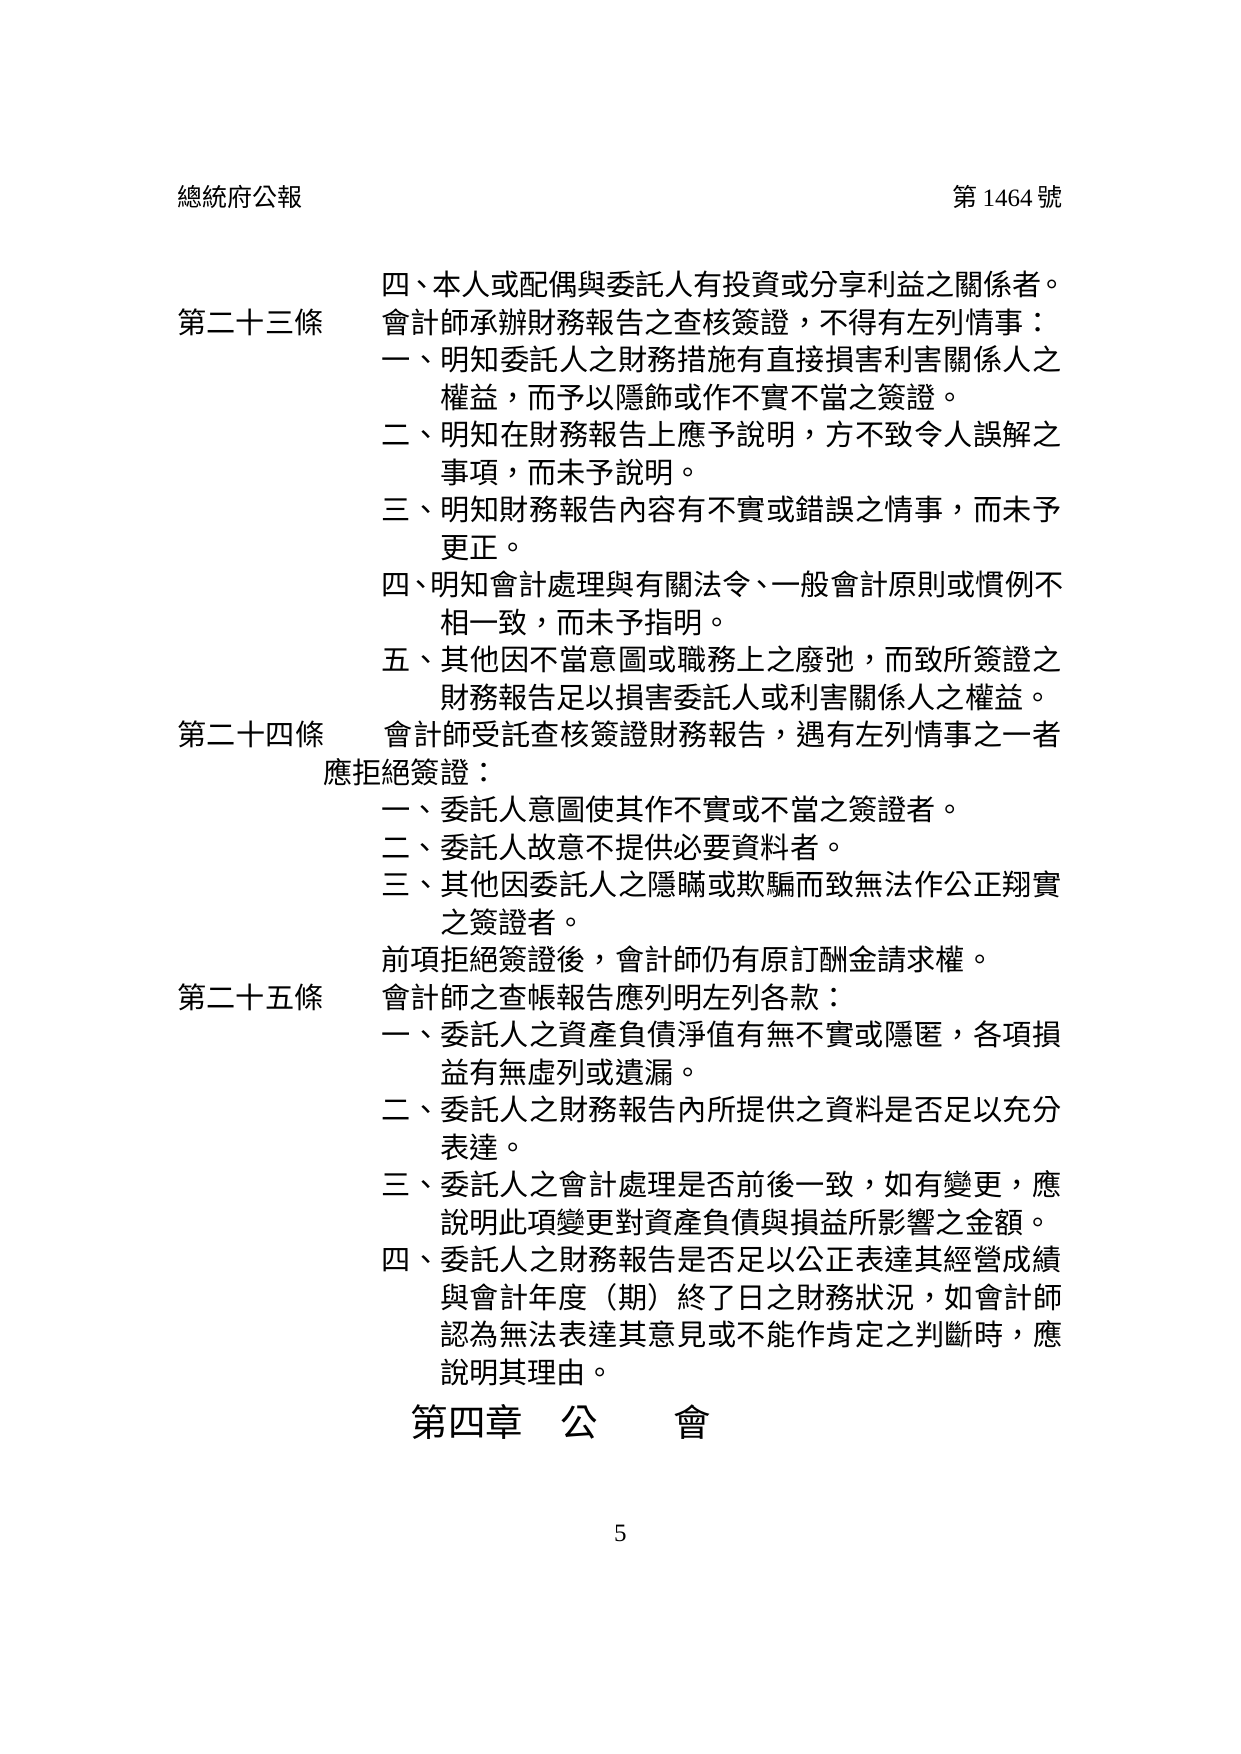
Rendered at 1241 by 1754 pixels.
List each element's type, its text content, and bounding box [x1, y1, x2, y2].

text 第二十三條 會計師承辦財務報告之查核簽證，不得有左列情事： [177, 303, 1063, 341]
text 一、委託人意圖使其作不實或不當之簽證者。 [381, 791, 1063, 828]
text 二、委託人故意不提供必要資料者。 [381, 828, 1063, 866]
text 四、本人或配偶與委託人有投資或分享利益之關係者。 [381, 266, 1063, 303]
text 二、委託人之財務報告內所提供之資料是否足以充分表達。 [381, 1091, 1063, 1166]
text 前項拒絕簽證後，會計師仍有原訂酬金請求權。 [323, 941, 1063, 978]
text 第四章 公 會 [411, 1403, 1063, 1445]
text 一、明知委託人之財務措施有直接損害利害關係人之權益，而予以隱飾或作不實不當之簽證。 [381, 341, 1063, 416]
text 三、其他因委託人之隱瞞或欺騙而致無法作公正翔實之簽證者。 [381, 866, 1063, 941]
text 四、明知會計處理與有關法令、一般會計原則或慣例不相一致，而未予指明。 [381, 566, 1063, 641]
text 五、其他因不當意圖或職務上之廢弛，而致所簽證之財務報告足以損害委託人或利害關係人之權益。 [381, 641, 1063, 716]
text 一、委託人之資產負債淨值有無不實或隱匿，各項損益有無虛列或遺漏。 [381, 1016, 1063, 1091]
text 二、明知在財務報告上應予說明，方不致令人誤解之事項，而未予說明。 [381, 416, 1063, 491]
text 三、委託人之會計處理是否前後一致，如有變更，應說明此項變更對資產負債與損益所影響之金額。 [381, 1166, 1063, 1241]
text 第二十五條 會計師之查帳報告應列明左列各款： [177, 978, 1063, 1016]
text 三、明知財務報告內容有不實或錯誤之情事，而未予更正。 [381, 491, 1063, 566]
text 第二十四條 會計師受託查核簽證財務報告，遇有左列情事之一者，應拒絕簽證： [177, 716, 1063, 791]
text 四、委託人之財務報告是否足以公正表達其經營成績與會計年度（期）終了日之財務狀況，如會計師認為無法表達其意見或不能作肯定之判斷時，應說明其理由。 [381, 1241, 1063, 1391]
